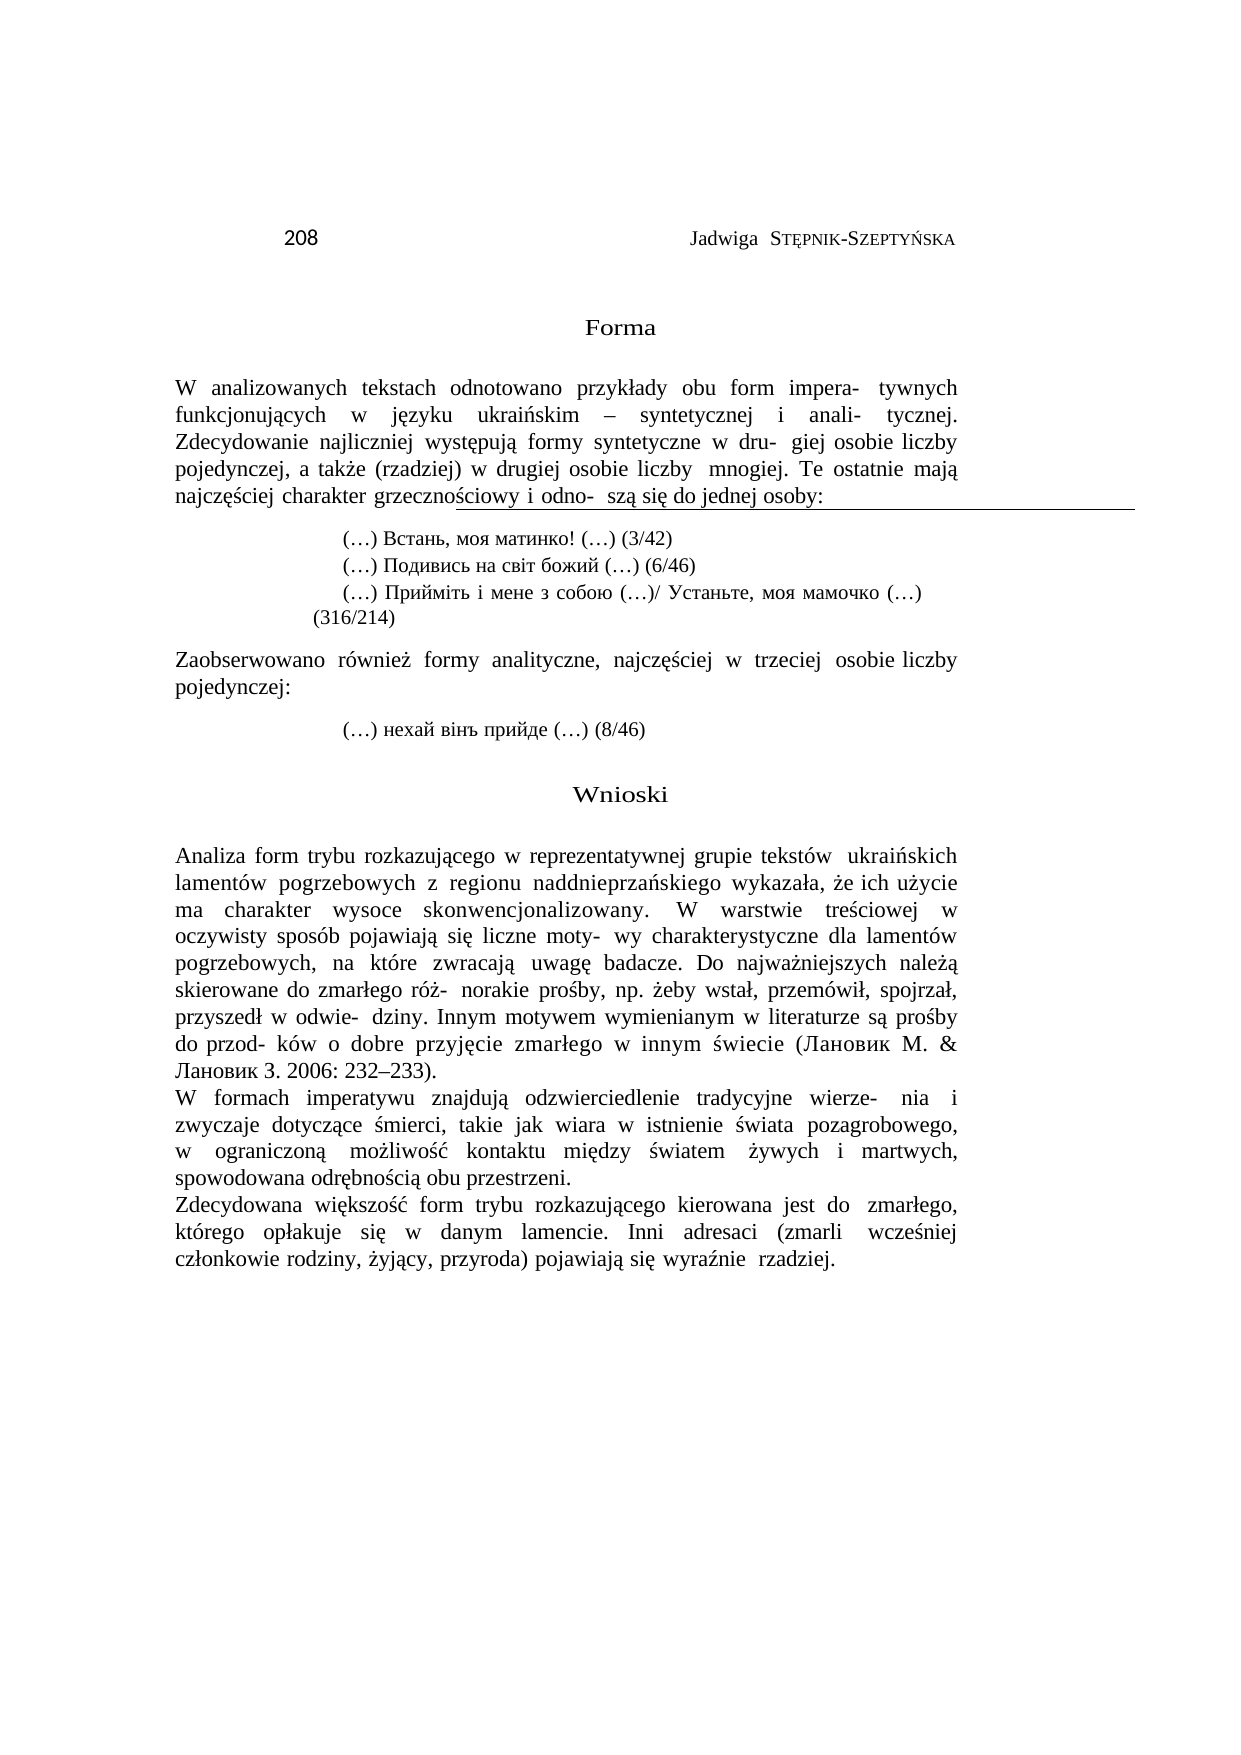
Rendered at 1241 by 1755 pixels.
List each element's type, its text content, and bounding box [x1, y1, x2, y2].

text Forma [283, 314, 958, 340]
text W analizowanych tekstach odnotowano przykłady obu form impera- tywnych funkcjonujących w języku ukraińskim – syntetycznej i anali- tycznej. Zdecydowanie najliczniej występują formy syntetyczne w dru- giej osobie liczby pojedynczej, a także (rzadziej) w drugiej osobie liczby mnogiej. Te ostatnie mają najczęściej charakter grzecznościowy i odno- szą się do jednej osoby: [175, 374, 958, 508]
text (…) Встань, моя матинко! (…) (3/42) (…) Подивись на світ божий (…) (6/46) [343, 526, 705, 577]
text Wnioski [283, 781, 958, 807]
text (…) Прийміть і мене з собою (…)/ Устаньте, моя мамочко (…) (316/214) [313, 580, 952, 629]
text Analiza form trybu rozkazującego w reprezentatywnej grupie tekstów ukraińskich lamentów pogrzebowych z regionu naddnieprzańskiego wykazała, że ich użycie ma charakter wysoce skonwencjonalizowany. W warstwie treściowej w oczywisty sposób pojawiają się liczne moty- wy charakterystyczne dla lamentów pogrzebowych, na które zwracają uwagę badacze. Do najważniejszych należą skierowane do zmarłego róż- norakie prośby, np. żeby wstał, przemówił, spojrzał, przyszedł w odwie- dziny. Innym motywem wymienianym w literaturze są prośby do przod- ków o dobre przyjęcie zmarłego w innym świecie (Лановик М. & Лановик З. 2006: 232–233). [175, 842, 958, 1083]
text W formach imperatywu znajdują odzwierciedlenie tradycyjne wierze- nia i zwyczaje dotyczące śmierci, takie jak wiara w istnienie świata pozagrobowego, w ograniczoną możliwość kontaktu między światem żywych i martwych, spowodowana odrębnością obu przestrzeni. [175, 1084, 958, 1191]
text Zaobserwowano również formy analityczne, najczęściej w trzeciej osobie liczby pojedynczej: [175, 646, 957, 699]
text (…) нехай вінъ прийде (…) (8/46) [343, 717, 1066, 741]
text Zdecydowana większość form trybu rozkazującego kierowana jest do zmarłego, którego opłakuje się w danym lamencie. Inni adresaci (zmarli wcześniej członkowie rodziny, żyjący, przyroda) pojawiają się wyraźnie rzadziej. [175, 1191, 958, 1271]
